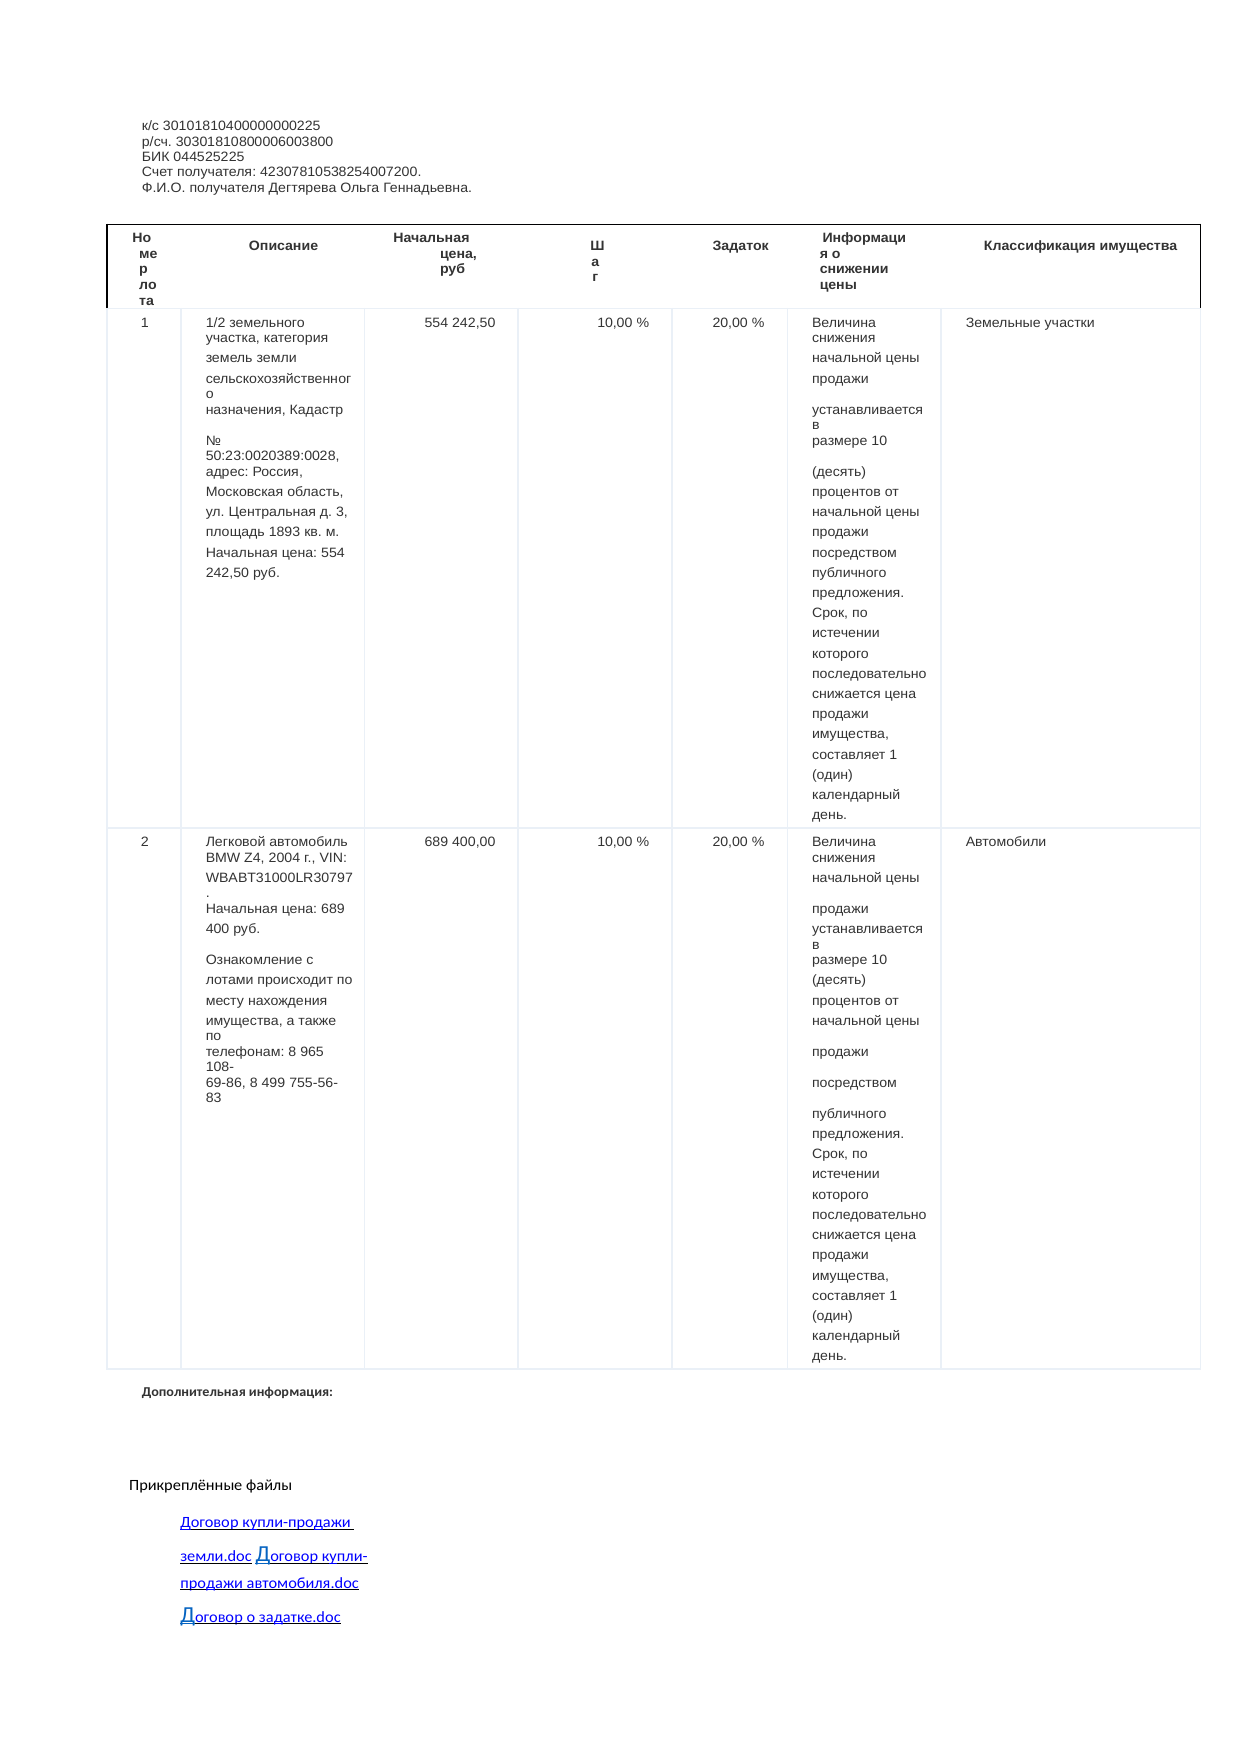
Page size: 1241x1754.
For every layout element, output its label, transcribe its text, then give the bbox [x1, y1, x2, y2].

table_cell [673, 464, 787, 484]
table_cell [365, 849, 517, 869]
table_cell [942, 807, 1200, 827]
table_cell [942, 1288, 1200, 1308]
table_cell продажи [788, 706, 940, 726]
table_cell [673, 1044, 787, 1074]
table_cell предложения. [788, 585, 940, 605]
table_cell [108, 901, 180, 921]
table_cell [519, 1075, 671, 1106]
table_cell [673, 625, 787, 645]
table_cell [519, 686, 671, 706]
table_cell [942, 1227, 1200, 1247]
table_cell WBАBT31000LR30797. [182, 870, 364, 901]
table_cell Величина [788, 309, 940, 330]
table_cell Автомобили [942, 829, 1200, 849]
table_cell [673, 992, 787, 1012]
table_cell устанавливается в [788, 921, 940, 952]
table_cell [365, 901, 517, 921]
table_cell [365, 787, 517, 807]
table_cell [365, 433, 517, 463]
table_cell [365, 1227, 517, 1247]
table_cell [365, 1247, 517, 1267]
table_cell [182, 1146, 364, 1166]
table_cell посредством [788, 1075, 940, 1106]
table_cell 69-86, 8 499 755-56-83 [182, 1075, 364, 1106]
table_cell [182, 1207, 364, 1227]
table_cell [673, 484, 787, 504]
table_cell [365, 1126, 517, 1146]
table_cell [519, 870, 671, 901]
text к/с 30101810400000000225 [142, 118, 1152, 134]
table_cell [365, 625, 517, 645]
table_cell [365, 401, 517, 432]
table_cell [182, 726, 364, 746]
table_cell 689 400,00 [365, 829, 517, 849]
table_cell Легковой автомобиль [182, 829, 364, 849]
text Счет получателя: 42307810538254007200. [142, 164, 1152, 180]
table_cell [365, 952, 517, 972]
table_cell [519, 1247, 671, 1267]
table_cell 20,00 % [673, 309, 787, 330]
table_cell [365, 544, 517, 564]
table_cell [108, 992, 180, 1012]
table_cell [108, 605, 180, 625]
table_cell [182, 666, 364, 686]
table_cell [519, 401, 671, 432]
table_cell [519, 1288, 671, 1308]
table_cell адрес: Россия, [182, 464, 364, 484]
table_cell [519, 849, 671, 869]
table_cell [108, 972, 180, 992]
table_cell [519, 1126, 671, 1146]
table_cell [519, 1308, 671, 1328]
table_cell [519, 992, 671, 1012]
table_cell [108, 706, 180, 726]
text Ф.И.О. получателя Дегтярева Ольга Геннадьевна. [142, 180, 1152, 195]
table_cell [942, 524, 1200, 544]
table_cell [365, 645, 517, 666]
table_cell [108, 484, 180, 504]
table_cell день. [788, 807, 940, 827]
table_cell [365, 921, 517, 952]
table_cell процентов от [788, 992, 940, 1012]
table_cell [519, 1166, 671, 1186]
table_cell [519, 605, 671, 625]
table_cell [519, 504, 671, 524]
table_cell [182, 1308, 364, 1328]
table_header Задаток [672, 225, 787, 308]
table_cell [182, 1227, 364, 1247]
table_cell [365, 370, 517, 401]
table_cell [519, 565, 671, 585]
table_cell [673, 565, 787, 585]
table_cell 10,00 % [519, 829, 671, 849]
table_cell имущества, [788, 726, 940, 746]
table_cell [942, 746, 1200, 767]
table_cell [108, 1207, 180, 1227]
table_cell [365, 484, 517, 504]
table_cell [182, 645, 364, 666]
table_cell [365, 504, 517, 524]
table_cell [365, 870, 517, 901]
table_cell публичного [788, 565, 940, 585]
table_cell [365, 1146, 517, 1166]
table_cell [519, 807, 671, 827]
table_cell [673, 1308, 787, 1328]
table_cell [365, 972, 517, 992]
table_cell [108, 401, 180, 432]
table_cell истечении [788, 625, 940, 645]
table_cell [108, 1267, 180, 1287]
table_cell Срок, по [788, 605, 940, 625]
table_cell [673, 544, 787, 564]
table_cell размере 10 [788, 952, 940, 972]
table_cell 1/2 земельного [182, 309, 364, 330]
table_cell Величина [788, 829, 940, 849]
table_cell (один) [788, 767, 940, 787]
table_cell [519, 901, 671, 921]
table_cell [942, 504, 1200, 524]
table_cell [942, 1146, 1200, 1166]
table_cell [108, 585, 180, 605]
table_cell [108, 1328, 180, 1348]
table_cell [108, 1288, 180, 1308]
table_cell имущества, а также по [182, 1013, 364, 1043]
table_cell [519, 544, 671, 564]
table_cell Земельные участки [942, 309, 1200, 330]
table_cell [108, 1106, 180, 1126]
table_cell [673, 787, 787, 807]
text Прикреплённые файлы [129, 1475, 1152, 1494]
table_cell [519, 330, 671, 350]
table_cell [942, 1013, 1200, 1043]
table_cell [182, 1328, 364, 1348]
table_cell [108, 787, 180, 807]
table_cell [519, 585, 671, 605]
table_cell [673, 605, 787, 625]
table_cell [519, 1348, 671, 1368]
table_cell [519, 1146, 671, 1166]
table_cell [942, 1348, 1200, 1368]
table_cell [108, 1013, 180, 1043]
table_cell начальной цены [788, 504, 940, 524]
table_cell [942, 901, 1200, 921]
table_cell [673, 901, 787, 921]
table_cell [942, 1126, 1200, 1146]
table_cell [108, 1075, 180, 1106]
table_cell [673, 1146, 787, 1166]
table_cell [182, 1348, 364, 1368]
table_cell [108, 565, 180, 585]
table_cell снижения [788, 849, 940, 869]
table_cell [108, 1227, 180, 1247]
table_cell [108, 1044, 180, 1074]
table_cell [942, 1247, 1200, 1267]
table_cell [519, 706, 671, 726]
table_cell [673, 972, 787, 992]
table_cell [673, 706, 787, 726]
table_cell [365, 1288, 517, 1308]
table_cell [108, 370, 180, 401]
table_cell ул. Центральная д. 3, [182, 504, 364, 524]
table_cell [519, 1207, 671, 1227]
table_cell телефонам: 8 965 108- [182, 1044, 364, 1074]
table_cell которого [788, 1186, 940, 1207]
table_cell [108, 524, 180, 544]
table_cell [365, 1348, 517, 1368]
table_cell [942, 625, 1200, 645]
table_cell [182, 605, 364, 625]
table_cell [942, 433, 1200, 463]
table_cell которого [788, 645, 940, 666]
table_cell [519, 433, 671, 463]
table_cell [942, 972, 1200, 992]
table_cell [108, 350, 180, 370]
table_cell [519, 370, 671, 401]
table_cell [942, 787, 1200, 807]
table_cell [942, 330, 1200, 350]
table_cell [942, 1328, 1200, 1348]
table_cell [182, 686, 364, 706]
table_cell [673, 746, 787, 767]
table_cell [182, 1247, 364, 1267]
table_cell [673, 1166, 787, 1186]
table_header Информация о снижении цены [787, 225, 941, 308]
table_cell [673, 1288, 787, 1308]
table_cell [365, 330, 517, 350]
table_cell [182, 585, 364, 605]
table_cell начальной цены [788, 870, 940, 901]
table_cell [519, 524, 671, 544]
table_cell календарный [788, 1328, 940, 1348]
table_cell [942, 645, 1200, 666]
table_cell продажи [788, 370, 940, 401]
table_cell [182, 746, 364, 767]
table_cell [182, 706, 364, 726]
table_cell истечении [788, 1166, 940, 1186]
table_cell [673, 1247, 787, 1267]
table_cell [673, 350, 787, 370]
table_cell [942, 767, 1200, 787]
table_cell [942, 565, 1200, 585]
table_cell (один) [788, 1308, 940, 1328]
table_cell [182, 767, 364, 787]
table_cell [182, 1267, 364, 1287]
table_cell 242,50 руб. [182, 565, 364, 585]
table_cell [365, 992, 517, 1012]
table_cell месту нахождения [182, 992, 364, 1012]
table_cell [108, 952, 180, 972]
table_cell [942, 686, 1200, 706]
table_cell [519, 726, 671, 746]
table_cell снижения [788, 330, 940, 350]
text Договор купли-продажи земли.doc Договор купли-продажи автомобиля.doc Договор о задатке.doc [180, 1513, 406, 1628]
table_cell № 50:23:0020389:0028, [182, 433, 364, 463]
table_cell [519, 787, 671, 807]
table_cell [673, 645, 787, 666]
text БИК 044525225 [142, 149, 1152, 164]
table_cell [519, 1013, 671, 1043]
table_cell участка, категория [182, 330, 364, 350]
table_cell публичного [788, 1106, 940, 1126]
table_cell [673, 1075, 787, 1106]
table_cell [365, 746, 517, 767]
table_cell [108, 1247, 180, 1267]
table_cell [942, 726, 1200, 746]
table_cell [942, 464, 1200, 484]
table_cell 2 [108, 829, 180, 849]
table_cell [365, 807, 517, 827]
table_cell [519, 952, 671, 972]
table_cell [673, 401, 787, 432]
table_cell [673, 370, 787, 401]
table_cell [365, 1075, 517, 1106]
table_header Начальная цена, руб [364, 225, 518, 308]
table_cell снижается цена [788, 686, 940, 706]
table_cell [673, 767, 787, 787]
table_cell начальной цены [788, 1013, 940, 1043]
table_header Шаг [518, 225, 672, 308]
table_cell [365, 767, 517, 787]
table_cell продажи [788, 524, 940, 544]
table_cell [942, 992, 1200, 1012]
table_cell [673, 952, 787, 972]
table_cell 400 руб. [182, 921, 364, 952]
table_cell [673, 1267, 787, 1287]
table_cell [942, 952, 1200, 972]
table_cell [365, 1267, 517, 1287]
table_cell [182, 1166, 364, 1186]
table_cell [182, 1126, 364, 1146]
table_cell [108, 1126, 180, 1146]
table_cell [108, 625, 180, 645]
table_cell посредством [788, 544, 940, 564]
table_cell [365, 585, 517, 605]
table_cell Московская область, [182, 484, 364, 504]
table_cell [519, 746, 671, 767]
table_cell [108, 433, 180, 463]
table_cell [108, 330, 180, 350]
table_cell [182, 787, 364, 807]
table_cell [108, 504, 180, 524]
table_cell [519, 1186, 671, 1207]
table_cell последовательно [788, 666, 940, 686]
table_cell продажи [788, 1247, 940, 1267]
table_cell (десять) [788, 972, 940, 992]
table_cell [519, 1227, 671, 1247]
table_cell [108, 726, 180, 746]
table_cell [182, 625, 364, 645]
table_cell [673, 849, 787, 869]
table_cell [942, 1186, 1200, 1207]
table_cell [673, 524, 787, 544]
table_cell [365, 350, 517, 370]
table_cell [108, 767, 180, 787]
table_cell [673, 1186, 787, 1207]
table_cell [942, 706, 1200, 726]
table_cell [942, 585, 1200, 605]
table_cell [673, 1126, 787, 1146]
table_cell [519, 1267, 671, 1287]
table_cell [365, 686, 517, 706]
table_cell [108, 746, 180, 767]
text Дополнительная информация: [142, 1383, 1152, 1399]
table_cell Срок, по [788, 1146, 940, 1166]
table_cell [108, 1166, 180, 1186]
table_cell площадь 1893 кв. м. [182, 524, 364, 544]
table_cell [108, 870, 180, 901]
table_cell земель земли [182, 350, 364, 370]
table_cell [673, 433, 787, 463]
table_cell [519, 484, 671, 504]
table_cell [108, 544, 180, 564]
table_cell [108, 1186, 180, 1207]
table_cell [673, 1013, 787, 1043]
table_cell продажи [788, 1044, 940, 1074]
table_cell [942, 1308, 1200, 1328]
table_cell [519, 767, 671, 787]
table_cell начальной цены [788, 350, 940, 370]
table_cell [182, 1186, 364, 1207]
table_cell процентов от [788, 484, 940, 504]
table_cell [365, 565, 517, 585]
table_cell [942, 401, 1200, 432]
table_cell 554 242,50 [365, 309, 517, 330]
table_cell [673, 870, 787, 901]
table_cell [673, 686, 787, 706]
table_cell устанавливается в [788, 401, 940, 432]
table_cell [942, 544, 1200, 564]
table_cell календарный [788, 787, 940, 807]
table_cell [673, 504, 787, 524]
table_cell [182, 1106, 364, 1126]
table_cell продажи [788, 901, 940, 921]
table_cell [108, 1146, 180, 1166]
table_cell 20,00 % [673, 829, 787, 849]
table_cell [108, 464, 180, 484]
table_cell [673, 330, 787, 350]
table_cell [182, 807, 364, 827]
table_cell [108, 807, 180, 827]
table_cell 1 [108, 309, 180, 330]
table_header Номер лота [108, 225, 181, 308]
table_cell Начальная цена: 554 [182, 544, 364, 564]
table_cell [673, 726, 787, 746]
table_cell [673, 1328, 787, 1348]
table_cell [519, 464, 671, 484]
table_cell Начальная цена: 689 [182, 901, 364, 921]
table_cell [108, 1308, 180, 1328]
table_cell [108, 645, 180, 666]
table_cell предложения. [788, 1126, 940, 1146]
table_cell [673, 807, 787, 827]
table_cell BMW Z4, 2004 г., VIN: [182, 849, 364, 869]
table_cell [519, 1106, 671, 1126]
table_cell [673, 1348, 787, 1368]
table_cell [108, 686, 180, 706]
table_cell [673, 1106, 787, 1126]
table_cell [365, 706, 517, 726]
table_cell [519, 921, 671, 952]
table_cell [519, 645, 671, 666]
table_cell Ознакомление с [182, 952, 364, 972]
table_cell назначения, Кадастр [182, 401, 364, 432]
table_cell [365, 1013, 517, 1043]
table_cell [942, 605, 1200, 625]
table_cell [519, 972, 671, 992]
table_cell [365, 1328, 517, 1348]
table_cell [942, 350, 1200, 370]
table_cell [673, 1207, 787, 1227]
table_cell [365, 726, 517, 746]
table_cell [365, 464, 517, 484]
text р/сч. 30301810800006003800 [142, 134, 1152, 149]
table_cell [942, 849, 1200, 869]
table_cell [365, 1106, 517, 1126]
table_cell [365, 605, 517, 625]
table_cell [365, 1186, 517, 1207]
table_cell [365, 1166, 517, 1186]
table_cell [942, 1207, 1200, 1227]
table_cell [942, 870, 1200, 901]
table_cell [942, 1075, 1200, 1106]
table_cell [673, 921, 787, 952]
table_cell [182, 1288, 364, 1308]
table_cell [942, 1267, 1200, 1287]
table_cell [673, 585, 787, 605]
table_cell [942, 921, 1200, 952]
table_cell [108, 666, 180, 686]
table_cell [942, 370, 1200, 401]
table_cell [365, 1308, 517, 1328]
table_cell [942, 666, 1200, 686]
table_cell размере 10 [788, 433, 940, 463]
table_cell (десять) [788, 464, 940, 484]
table_cell [673, 666, 787, 686]
table_cell последовательно [788, 1207, 940, 1227]
table_cell составляет 1 [788, 1288, 940, 1308]
table_cell [519, 350, 671, 370]
table_cell сельскохозяйственного [182, 370, 364, 401]
table_cell лотами происходит по [182, 972, 364, 992]
table_cell [108, 1348, 180, 1368]
table_header Описание [181, 225, 364, 308]
table_cell [365, 1207, 517, 1227]
table_cell день. [788, 1348, 940, 1368]
table_cell снижается цена [788, 1227, 940, 1247]
table_cell [365, 524, 517, 544]
table_cell [942, 1166, 1200, 1186]
table_cell [519, 666, 671, 686]
table_cell [365, 1044, 517, 1074]
table_header Классификация имущества [941, 225, 1200, 308]
table_cell [108, 849, 180, 869]
table_cell [673, 1227, 787, 1247]
table_cell [365, 666, 517, 686]
table_cell имущества, [788, 1267, 940, 1287]
table_cell 10,00 % [519, 309, 671, 330]
table_cell [519, 1328, 671, 1348]
table_cell составляет 1 [788, 746, 940, 767]
table_cell [519, 625, 671, 645]
table_cell [519, 1044, 671, 1074]
table_cell [108, 921, 180, 952]
table_cell [942, 1106, 1200, 1126]
table_cell [942, 484, 1200, 504]
table_cell [942, 1044, 1200, 1074]
